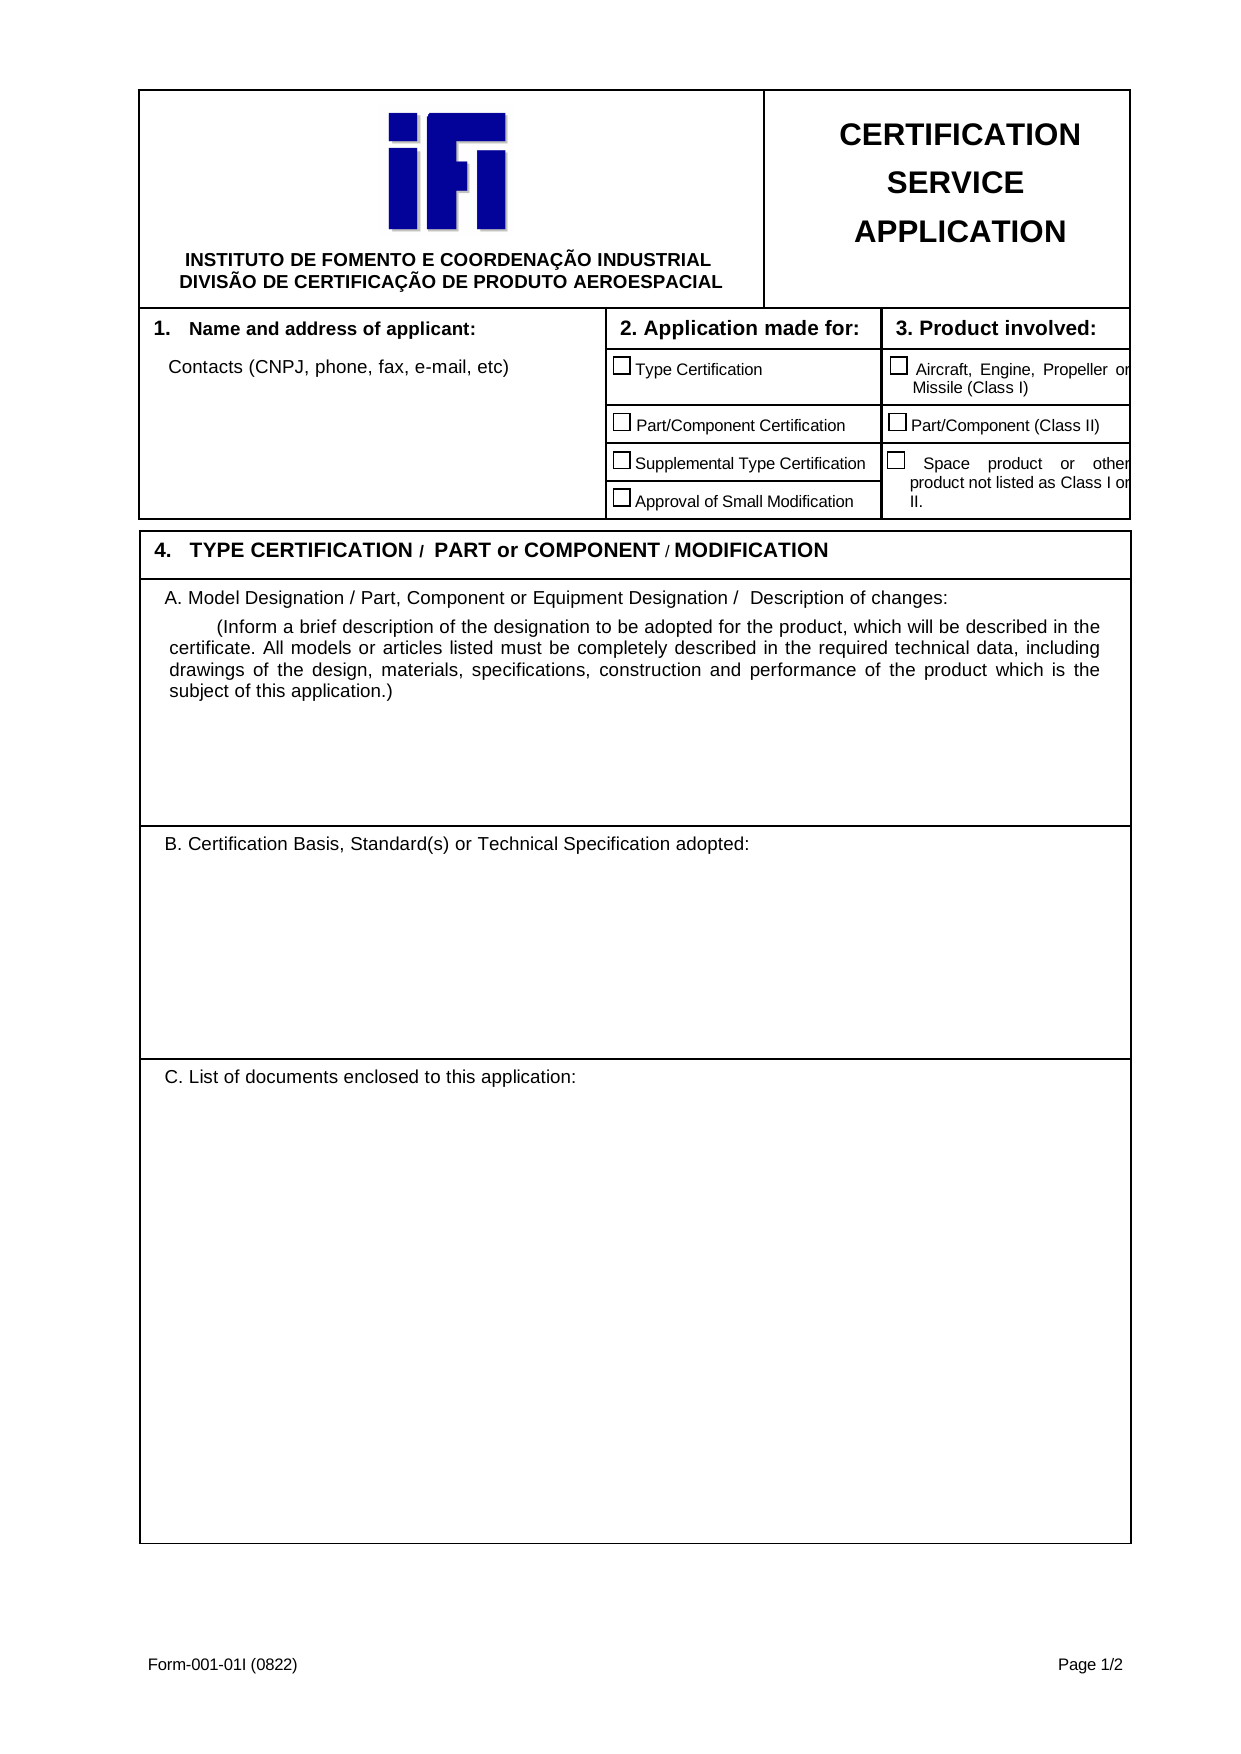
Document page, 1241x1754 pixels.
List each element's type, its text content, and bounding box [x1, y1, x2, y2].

table_cell Part/Component (Class II) [883, 406, 1129, 442]
table_cell Type Certification [607, 350, 880, 404]
table_cell Approval of Small Modification [607, 482, 880, 518]
table_cell B. Certification Basis, Standard(s) or Technical Specification adopted: [141, 827, 1130, 1057]
table_cell Part/Component Certification [607, 406, 880, 442]
table_cell A. Model Designation / Part, Component or Equipment Designation / Description of changes: (Inform a brief description of the designation to be adopted for the product, which will be described in the certificate. All models or articles listed must be completely described in the required technical data, including drawings of the design, materials, specifications, construction and performance of the product which is the subject of this application.) [141, 580, 1130, 824]
table_header CERTIFICATION SERVICE APPLICATION [765, 91, 1129, 307]
table_cell Supplemental Type Certification [607, 444, 880, 479]
table_cell 2. Application made for: [607, 309, 880, 347]
table_cell C. List of documents enclosed to this application: [141, 1060, 1130, 1543]
table_cell 1. Name and address of applicant: [140, 309, 605, 347]
table_header 4. TYPE CERTIFICATION / PART or COMPONENT / MODIFICATION [141, 532, 1130, 578]
table_cell Space product or other product not listed as Class I or II. [883, 444, 1129, 518]
table_cell Contacts (CNPJ, phone, fax, e-mail, etc) [140, 348, 605, 518]
table_cell 3. Product involved: [883, 309, 1129, 347]
table_header INSTITUTO DE FOMENTO E COORDENAÇÃO INDUSTRIAL DIVISÃO DE CERTIFICAÇÃO DE PRODUTO AEROESPACIAL [140, 91, 763, 307]
table_cell Aircraft, Engine, Propeller or Missile (Class I) [883, 350, 1129, 404]
